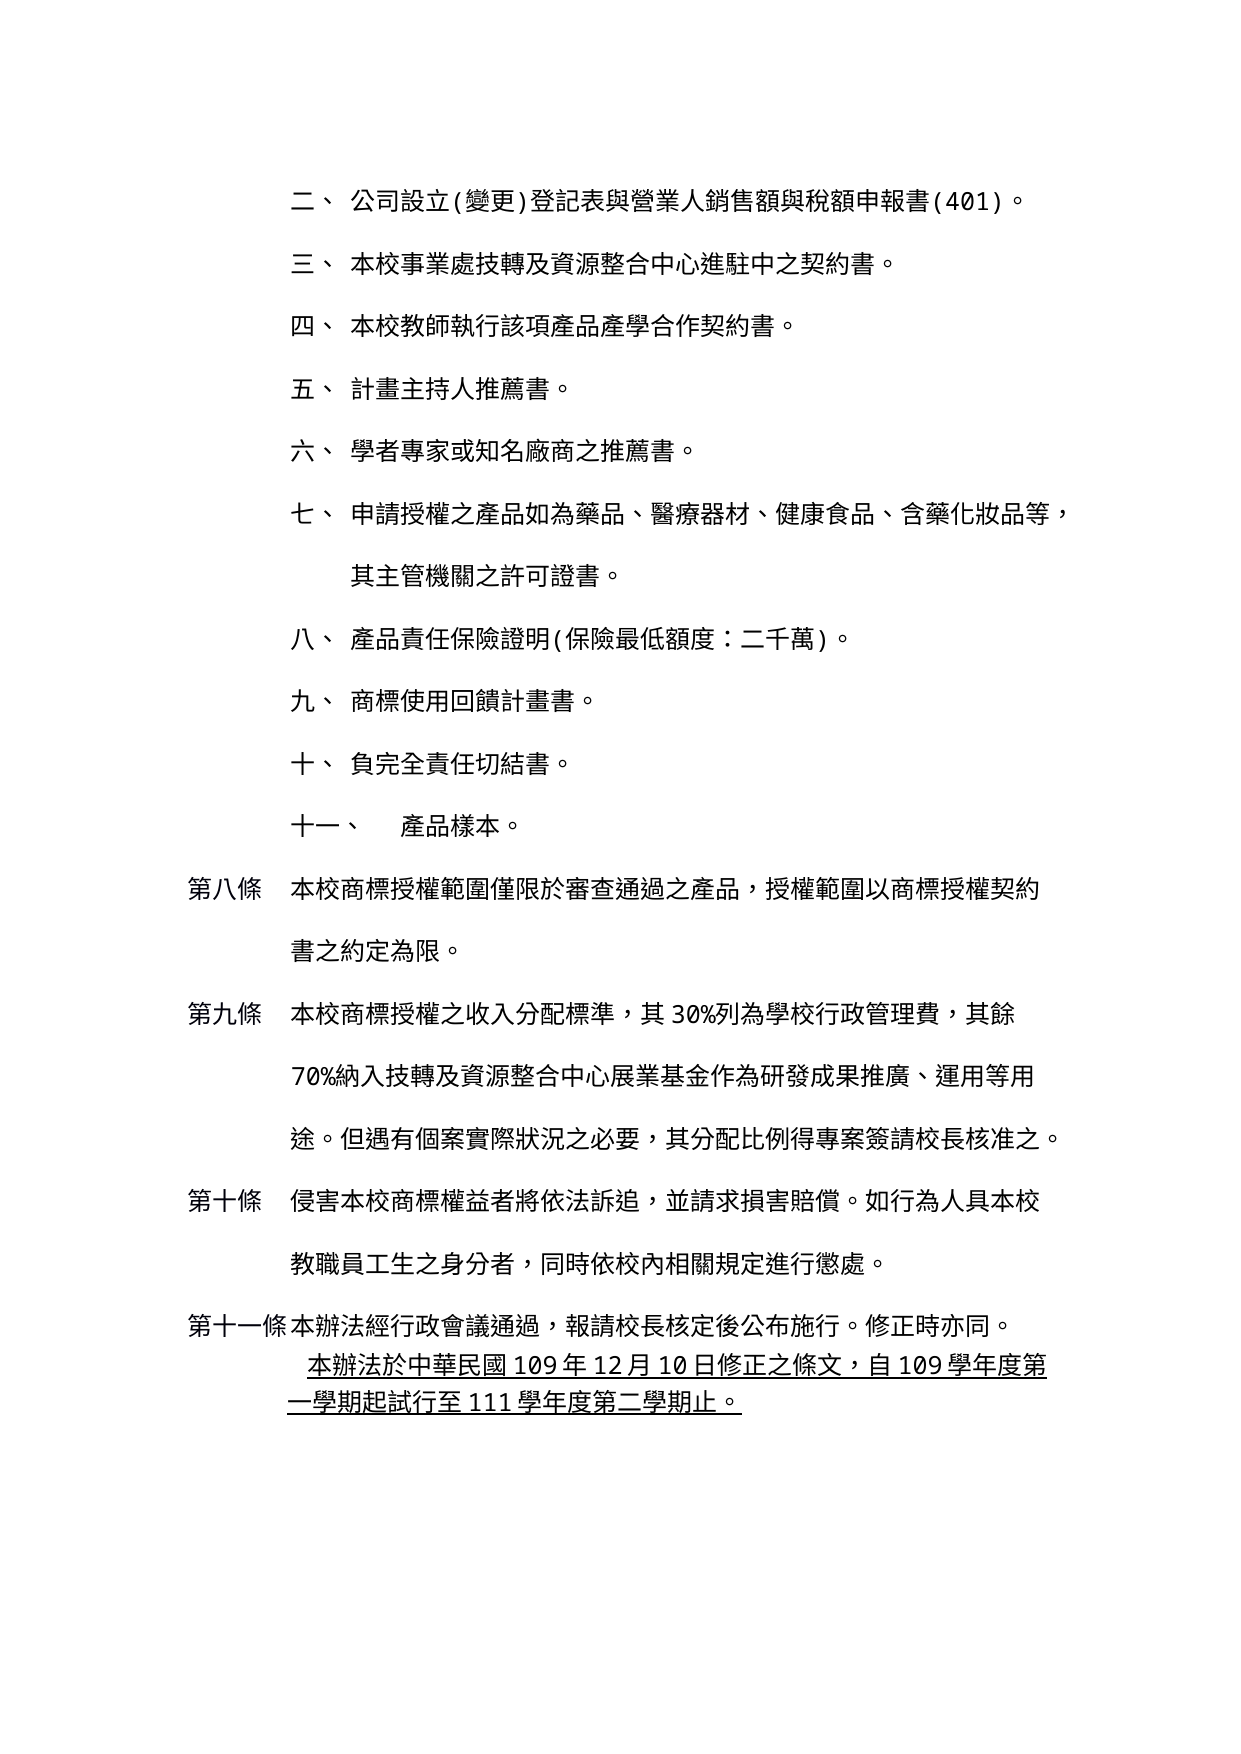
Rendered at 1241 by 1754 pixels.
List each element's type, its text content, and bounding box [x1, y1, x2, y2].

list 本辦法經行政會議通過，報請校長核定後公布施行。修正時亦同。 [187, 1283, 1053, 1346]
list 產品責任保險證明(保險最低額度：二千萬)。 [291, 596, 1053, 658]
list 公司設立(變更)登記表與營業人銷售額與稅額申報書(401)。 [291, 158, 1053, 221]
list 本校教師執行該項產品產學合作契約書。 [291, 283, 1053, 346]
list 本校商標授權範圍僅限於審查通過之產品，授權範圍以商標授權契約書之約定為限。 [187, 846, 1053, 971]
list 商標使用回饋計畫書。 [291, 658, 1053, 721]
list 侵害本校商標權益者將依法訴追，並請求損害賠償。如行為人具本校教職員工生之身分者，同時依校內相關規定進行懲處。 [187, 1158, 1053, 1283]
list 本校商標授權之收入分配標準，其30%列為學校行政管理費，其餘70%納入技轉及資源整合中心展業基金作為研發成果推廣、運用等用途。但遇有個案實際狀況之必要，其分配比例得專案簽請校長核准之。 [187, 971, 1053, 1158]
list 計畫主持人推薦書。 [291, 346, 1053, 408]
list 申請授權之產品如為藥品、醫療器材、健康食品、含藥化妝品等，其主管機關之許可證書。 [291, 471, 1053, 596]
list 學者專家或知名廠商之推薦書。 [291, 408, 1053, 471]
text 本辦法於中華民國109年12月10日修正之條文，自109學年度第一學期起試行至111學年度第二學期止。 [187, 1346, 1053, 1418]
list 負完全責任切結書。 [291, 721, 1053, 783]
list 本校事業處技轉及資源整合中心進駐中之契約書。 [291, 221, 1053, 283]
list 產品樣本。 [291, 783, 1053, 846]
